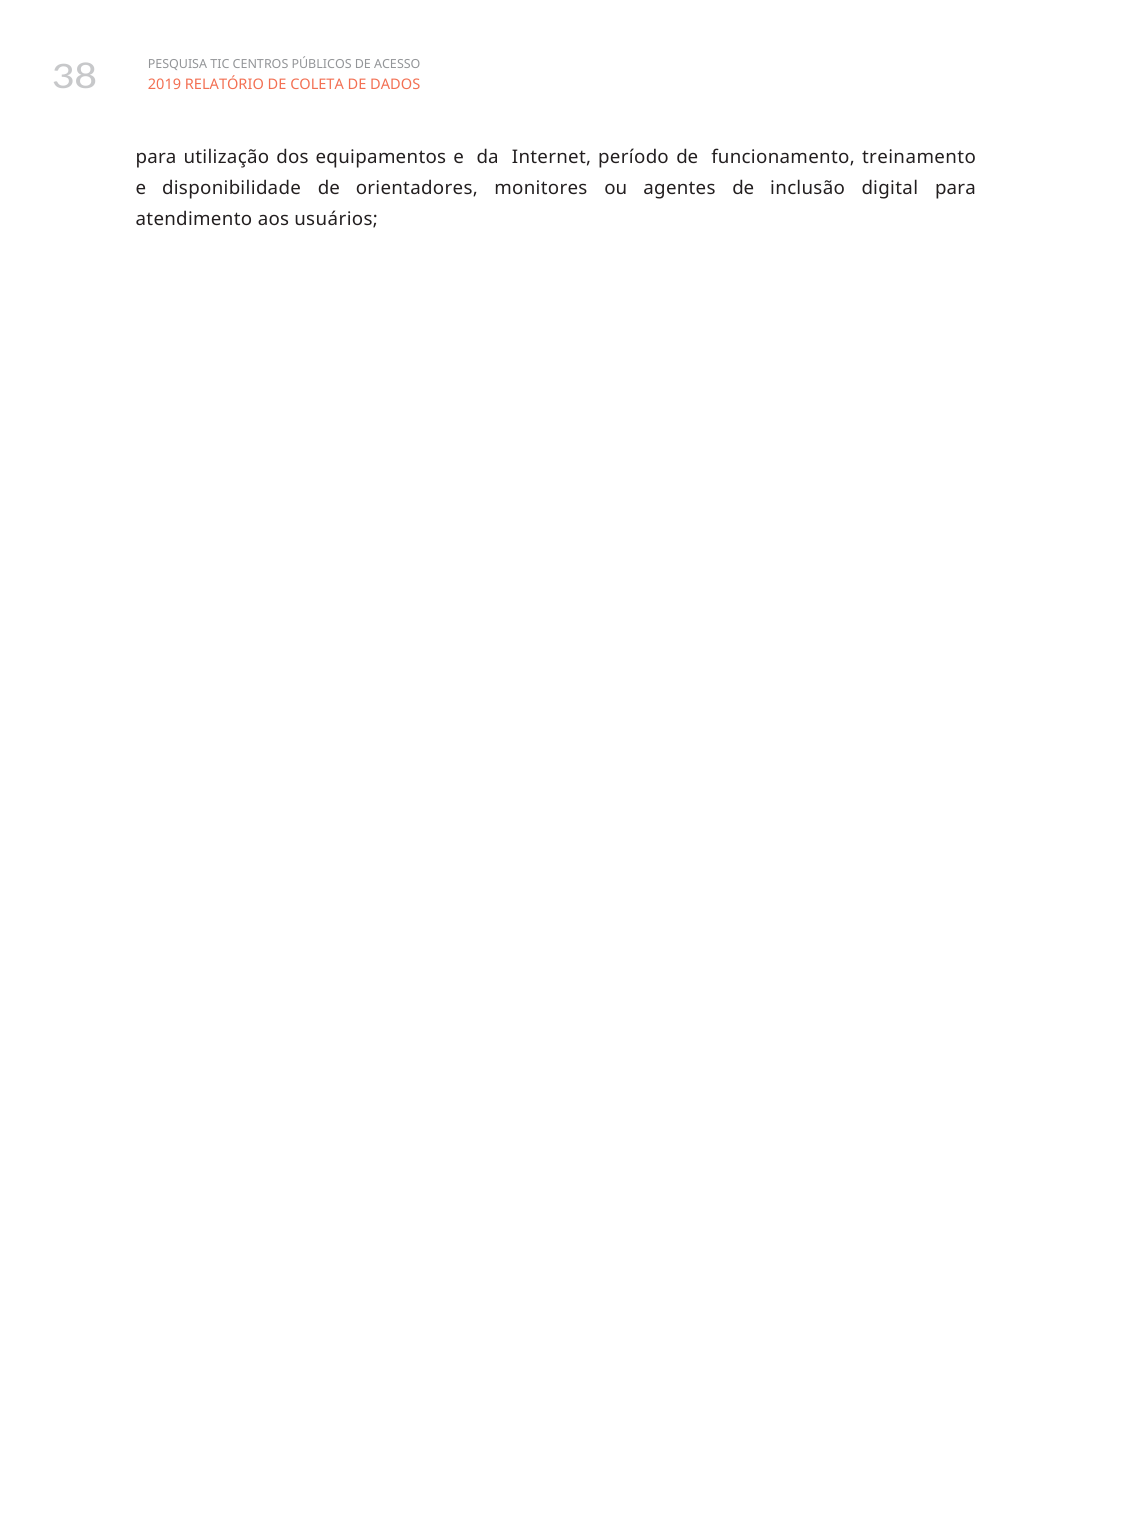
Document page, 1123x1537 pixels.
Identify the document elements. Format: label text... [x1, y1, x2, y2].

list para utilização dos equipamentos e da Internet, período de funcionamento, treinamento e disponibilidade de orientadores, monitores ou agentes de inclusão digital para atendimento aos usuários; [135, 144, 976, 231]
